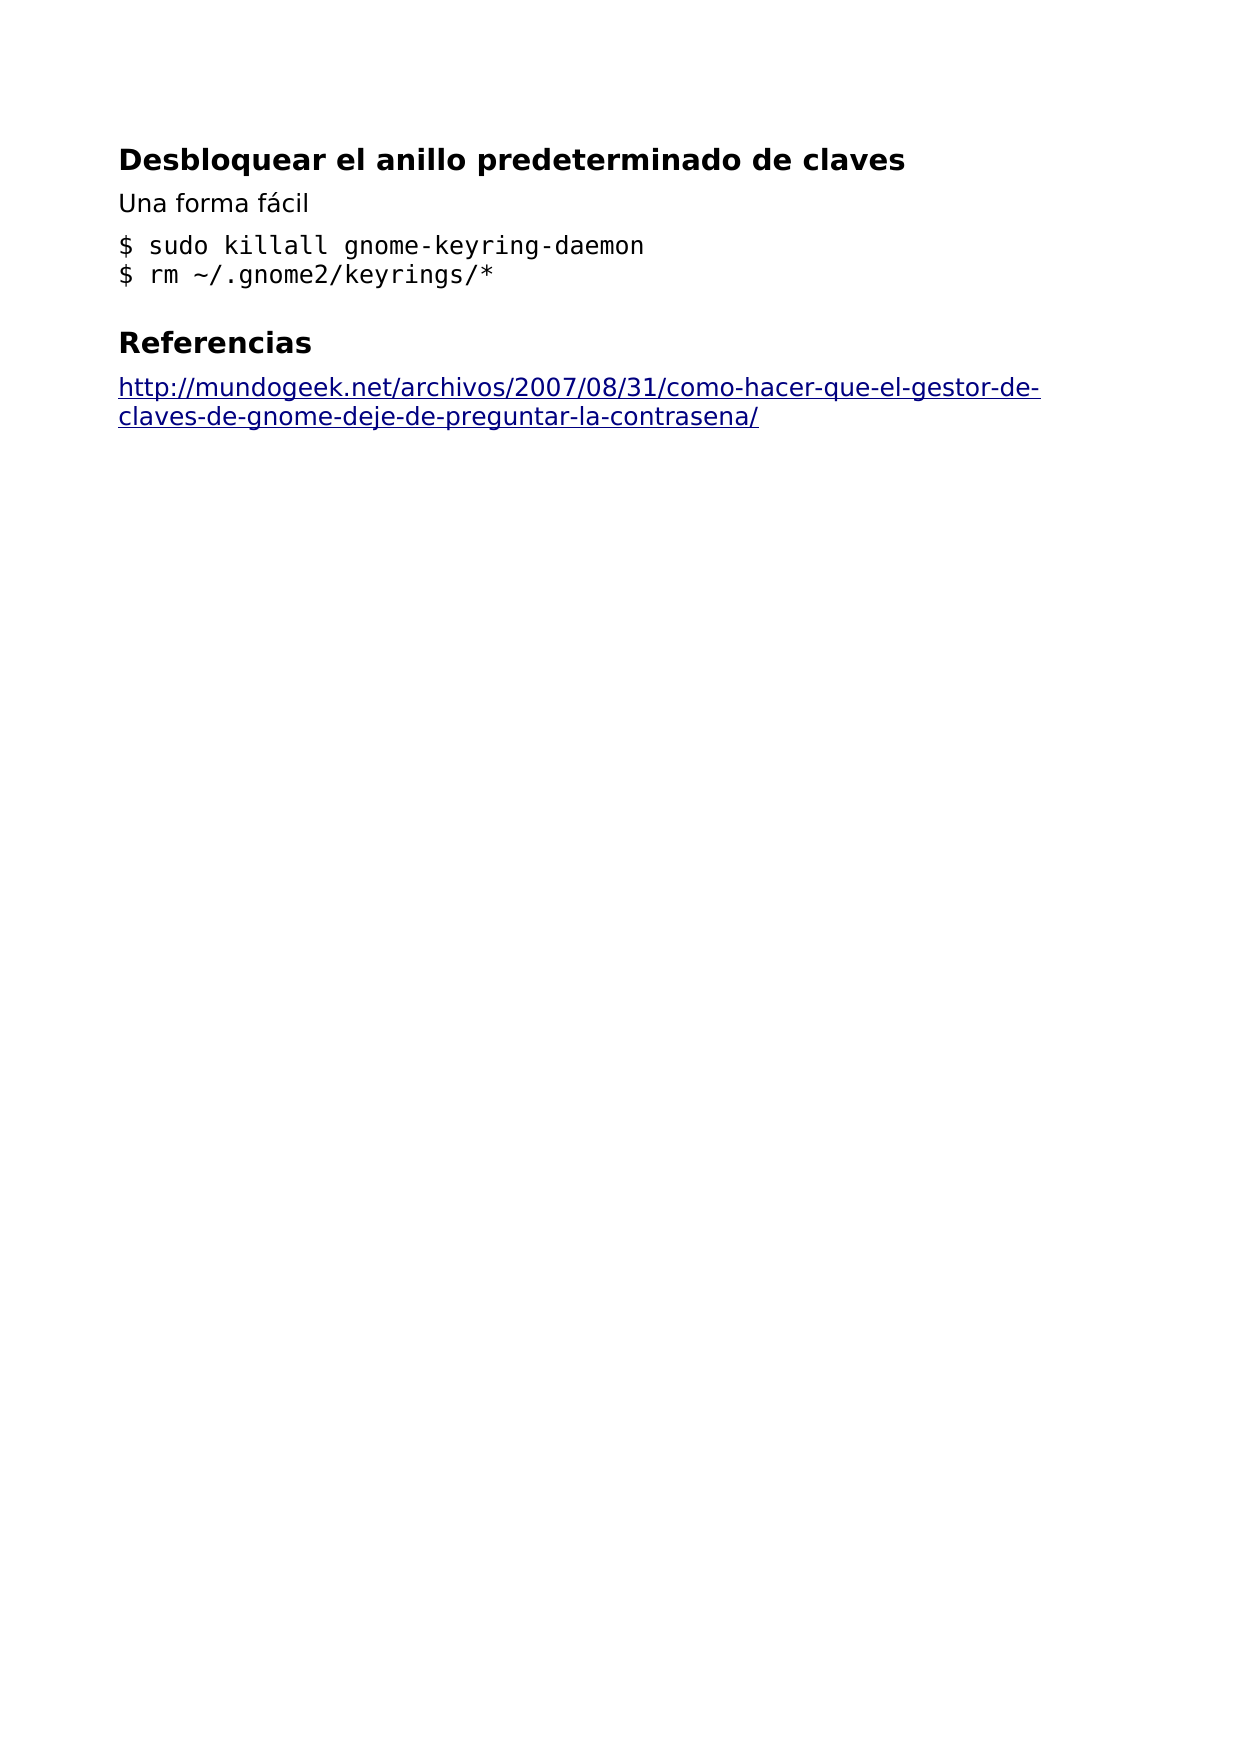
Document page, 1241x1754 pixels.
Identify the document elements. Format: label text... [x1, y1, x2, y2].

subtitle Desbloquear el anillo predeterminado de claves [118, 143, 1122, 177]
subtitle Referencias [118, 326, 1122, 360]
text Una forma fácil [118, 189, 1122, 219]
text http://mundogeek.net/archivos/2007/08/31/como-hacer-que-el-gestor-de-claves-de-gnome-deje-de-preguntar-la-contrasena/ [118, 373, 1122, 431]
text $ sudo killall gnome-keyring-daemon $ rm ~/.gnome2/keyrings/* [118, 231, 1122, 289]
